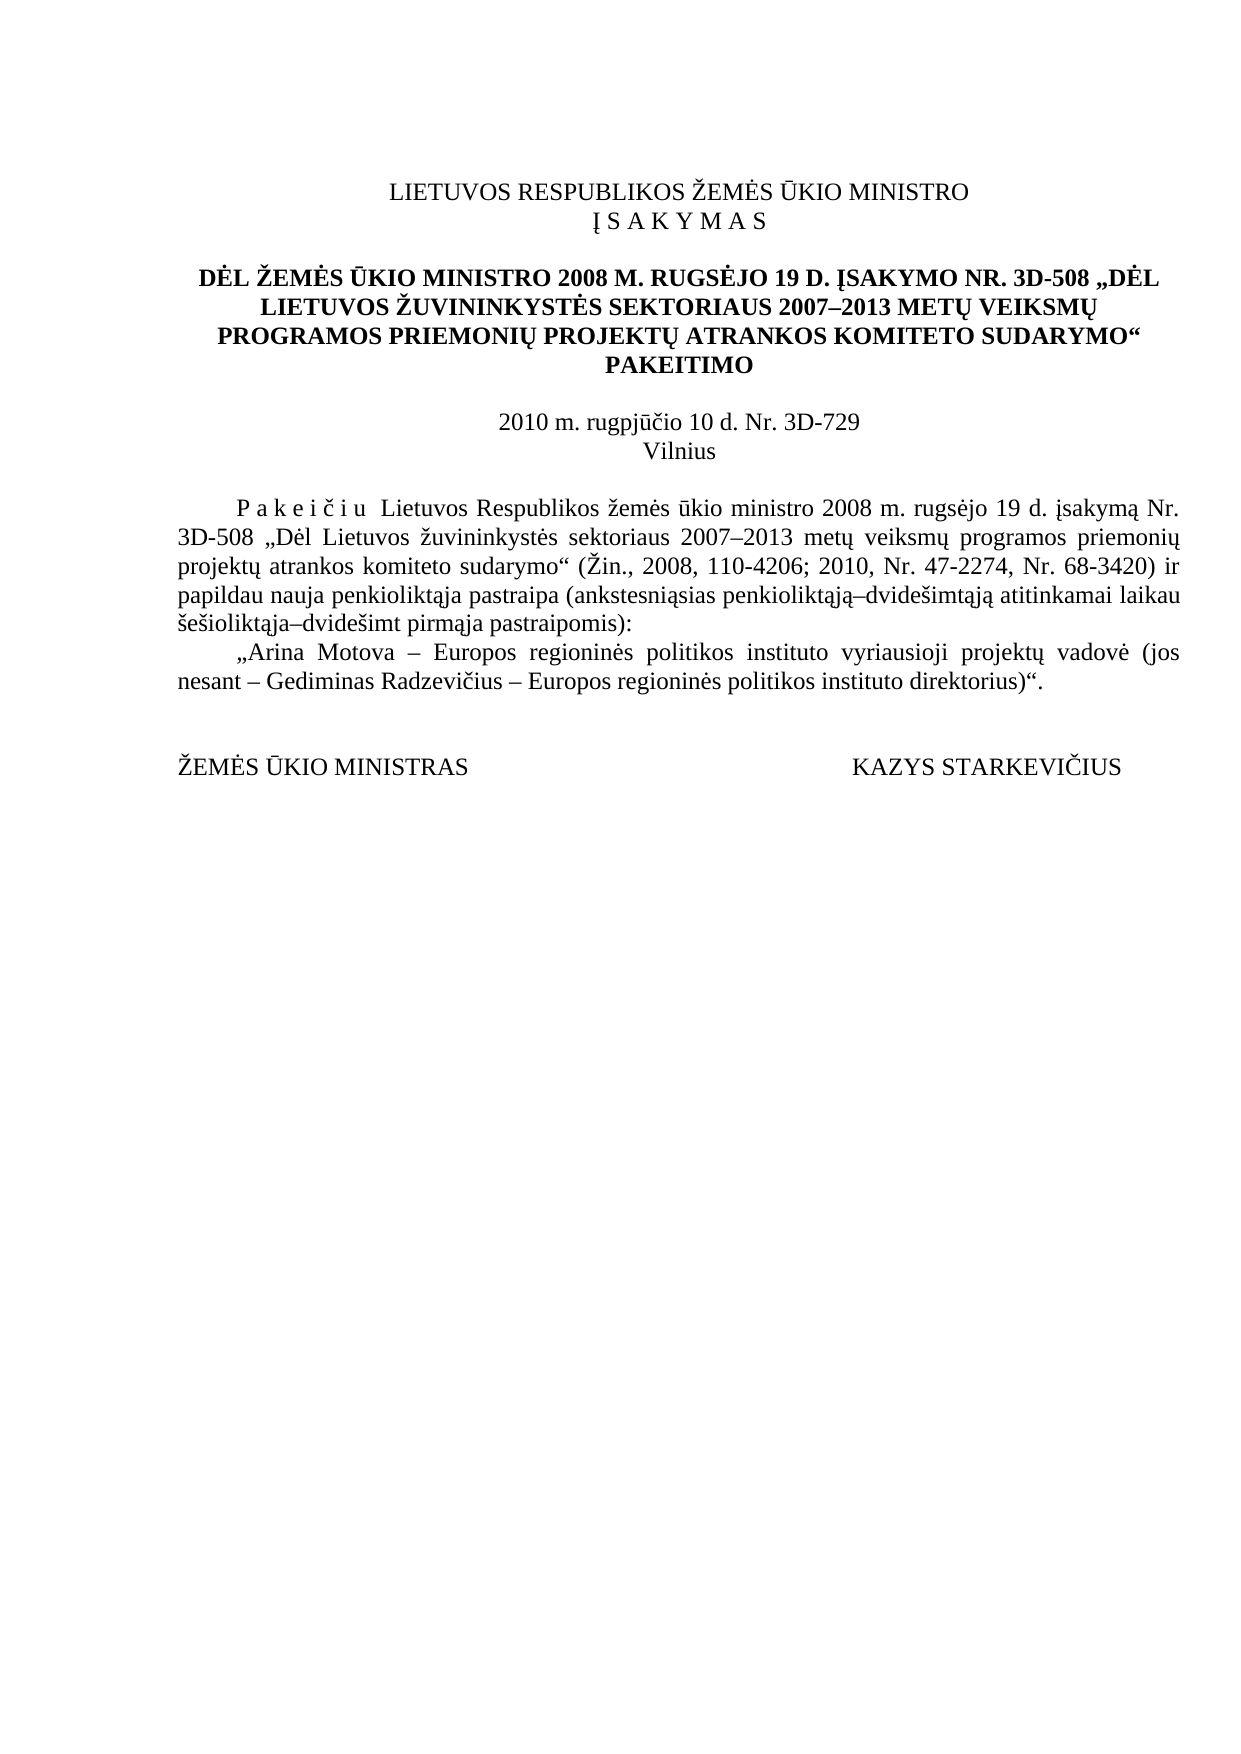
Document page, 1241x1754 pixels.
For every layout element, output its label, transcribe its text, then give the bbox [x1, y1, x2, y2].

text DĖL ŽEMĖS ŪKIO MINISTRO 2008 M. RUGSĖJO 19 D. ĮSAKYMO Nr. 3D-508 „DĖL LIETUVOS ŽUVININKYSTĖS SEKTORIAUS 2007–2013 METŲ VEIKSMŲ PROGRAMOS PRIEMONIŲ PROJEKTŲ ATRANKOS KOMITETO SUDARYMO“ PAKEITIMO [177, 263, 1181, 378]
text „Arina Motova – Europos regioninės politikos instituto vyriausioji projektų vadovė (jos nesant – Gediminas Radzevičius – Europos regioninės politikos instituto direktorius)“. [177, 637, 1181, 695]
text Pakeičiu Lietuvos Respublikos žemės ūkio ministro 2008 m. rugsėjo 19 d. įsakymą Nr. 3D-508 „Dėl Lietuvos žuvininkystės sektoriaus 2007–2013 metų veiksmų programos priemonių projektų atrankos komiteto sudarymo“ (Žin., 2008, 110-4206; 2010, Nr. 47-2274, Nr. 68-3420) ir papildau nauja penkioliktąja pastraipa (ankstesniąsias penkioliktąją–dvidešimtąją atitinkamai laikau šešioliktąja–dvidešimt pirmąja pastraipomis): [177, 493, 1181, 637]
text Žemės ūkio ministras Kazys Starkevičius [177, 752, 1181, 781]
text ĮSAKYMAS [177, 206, 1181, 235]
text Vilnius [177, 436, 1181, 465]
text 2010 m. rugpjūčio 10 d. Nr. 3D-729 [177, 407, 1181, 436]
text LIETUVOS RESPUBLIKOS ŽEMĖS ŪKIO MINISTRO [177, 177, 1181, 206]
